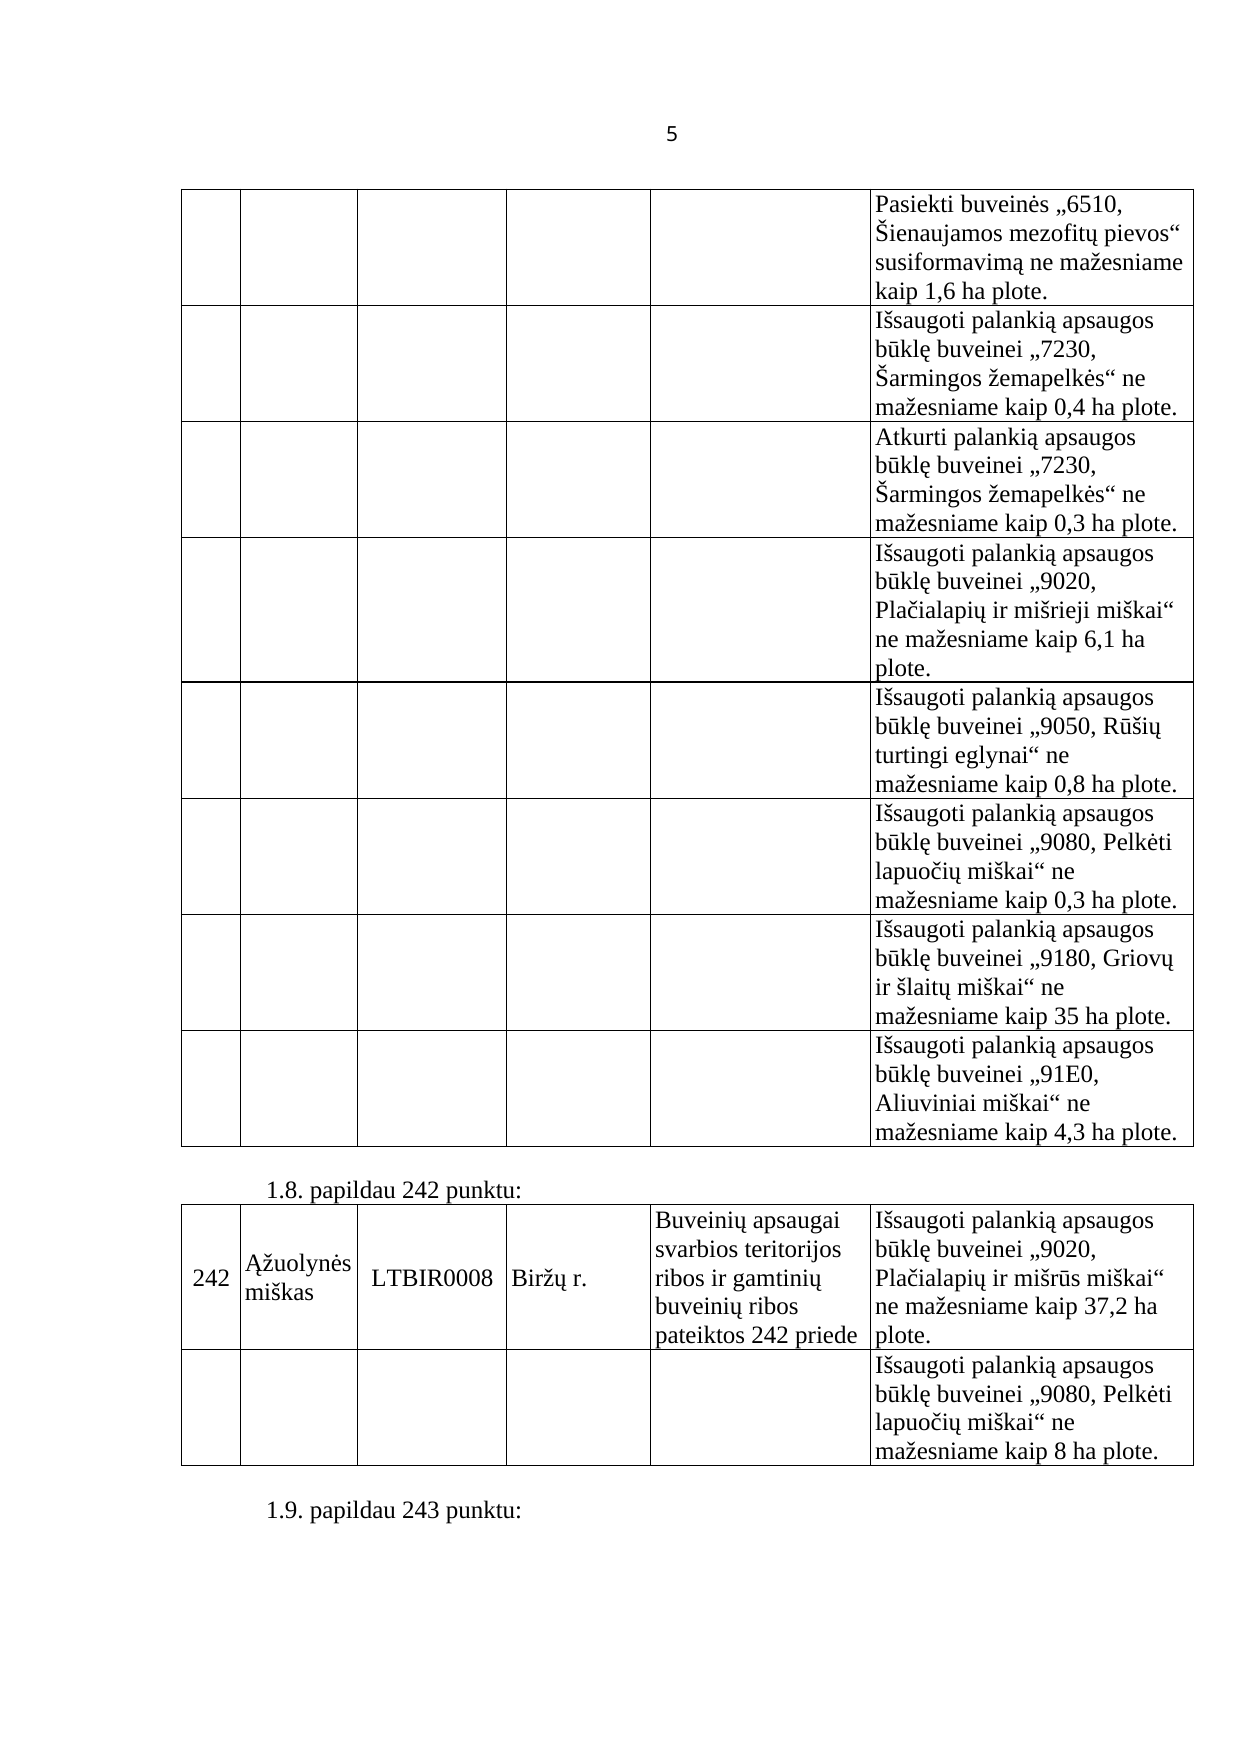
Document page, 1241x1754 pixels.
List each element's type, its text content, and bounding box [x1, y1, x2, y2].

table_cell [507, 683, 650, 797]
table_cell Išsaugoti palankią apsaugos būklę buveinei „91E0, Aliuviniai miškai“ ne mažesniame kaip 4,3 ha plote. [871, 1031, 1193, 1146]
table_cell [182, 799, 240, 913]
text 1.8. papildau 242 punktu: [177, 1175, 1166, 1204]
table_cell [241, 1031, 357, 1146]
table_cell [358, 422, 506, 537]
table_cell [651, 799, 870, 913]
table_cell [182, 1031, 240, 1146]
table_header Ąžuolynės miškas [241, 1205, 357, 1349]
table_cell Pasiekti buveinės „6510, Šienaujamos mezofitų pievos“ susiformavimą ne mažesniame kaip 1,6 ha plote. [871, 190, 1193, 304]
table_cell [651, 683, 870, 797]
table_cell [651, 1031, 870, 1146]
table_cell [651, 915, 870, 1029]
table_cell [241, 1350, 357, 1465]
table_cell [241, 306, 357, 421]
table_cell [182, 190, 240, 304]
table_cell [358, 538, 506, 681]
table_cell [358, 1350, 506, 1465]
table_cell [358, 799, 506, 913]
table_cell [241, 799, 357, 913]
table_cell [241, 915, 357, 1029]
table_cell [241, 538, 357, 681]
table_cell [507, 306, 650, 421]
table_cell [507, 422, 650, 537]
table_header Biržų r. [507, 1205, 650, 1349]
table_cell Atkurti palankią apsaugos būklę buveinei „7230, Šarmingos žemapelkės“ ne mažesniame kaip 0,3 ha plote. [871, 422, 1193, 537]
table_cell [651, 422, 870, 537]
table_cell Išsaugoti palankią apsaugos būklę buveinei „7230, Šarmingos žemapelkės“ ne mažesniame kaip 0,4 ha plote. [871, 306, 1193, 421]
table_cell [651, 190, 870, 304]
table_cell [182, 683, 240, 797]
table_cell [241, 422, 357, 537]
table_cell [507, 1031, 650, 1146]
table_header Išsaugoti palankią apsaugos būklę buveinei „9020, Plačialapių ir mišrūs miškai“ ne mažesniame kaip 37,2 ha plote. [871, 1205, 1193, 1349]
table_cell [507, 915, 650, 1029]
table_cell [182, 422, 240, 537]
table_cell [182, 915, 240, 1029]
table_cell Išsaugoti palankią apsaugos būklę buveinei „9180, Griovų ir šlaitų miškai“ ne mažesniame kaip 35 ha plote. [871, 915, 1193, 1029]
table_cell Išsaugoti palankią apsaugos būklę buveinei „9080, Pelkėti lapuočių miškai“ ne mažesniame kaip 0,3 ha plote. [871, 799, 1193, 913]
table_cell [651, 538, 870, 681]
table_cell [507, 799, 650, 913]
table_cell Išsaugoti palankią apsaugos būklę buveinei „9050, Rūšių turtingi eglynai“ ne mažesniame kaip 0,8 ha plote. [871, 683, 1193, 797]
table_cell [507, 190, 650, 304]
table_cell [241, 190, 357, 304]
table_cell [651, 306, 870, 421]
table_cell [358, 1031, 506, 1146]
table_header 242 [182, 1205, 240, 1349]
table_cell [182, 306, 240, 421]
table_cell [241, 683, 357, 797]
table_cell [651, 1350, 870, 1465]
text 1.9. papildau 243 punktu: [177, 1495, 1166, 1523]
table_cell Išsaugoti palankią apsaugos būklę buveinei „9080, Pelkėti lapuočių miškai“ ne mažesniame kaip 8 ha plote. [871, 1350, 1193, 1465]
table_cell Išsaugoti palankią apsaugos būklę buveinei „9020, Plačialapių ir mišrieji miškai“ ne mažesniame kaip 6,1 ha plote. [871, 538, 1193, 681]
table_cell [182, 538, 240, 681]
table_cell [182, 1350, 240, 1465]
table_cell [358, 306, 506, 421]
table_cell [358, 190, 506, 304]
table_cell [507, 538, 650, 681]
table_cell [358, 915, 506, 1029]
table_cell [358, 683, 506, 797]
table_header LTBIR0008 [358, 1205, 506, 1349]
table_cell [507, 1350, 650, 1465]
table_header Buveinių apsaugai svarbios teritorijos ribos ir gamtinių buveinių ribos pateiktos 242 priede [651, 1205, 870, 1349]
